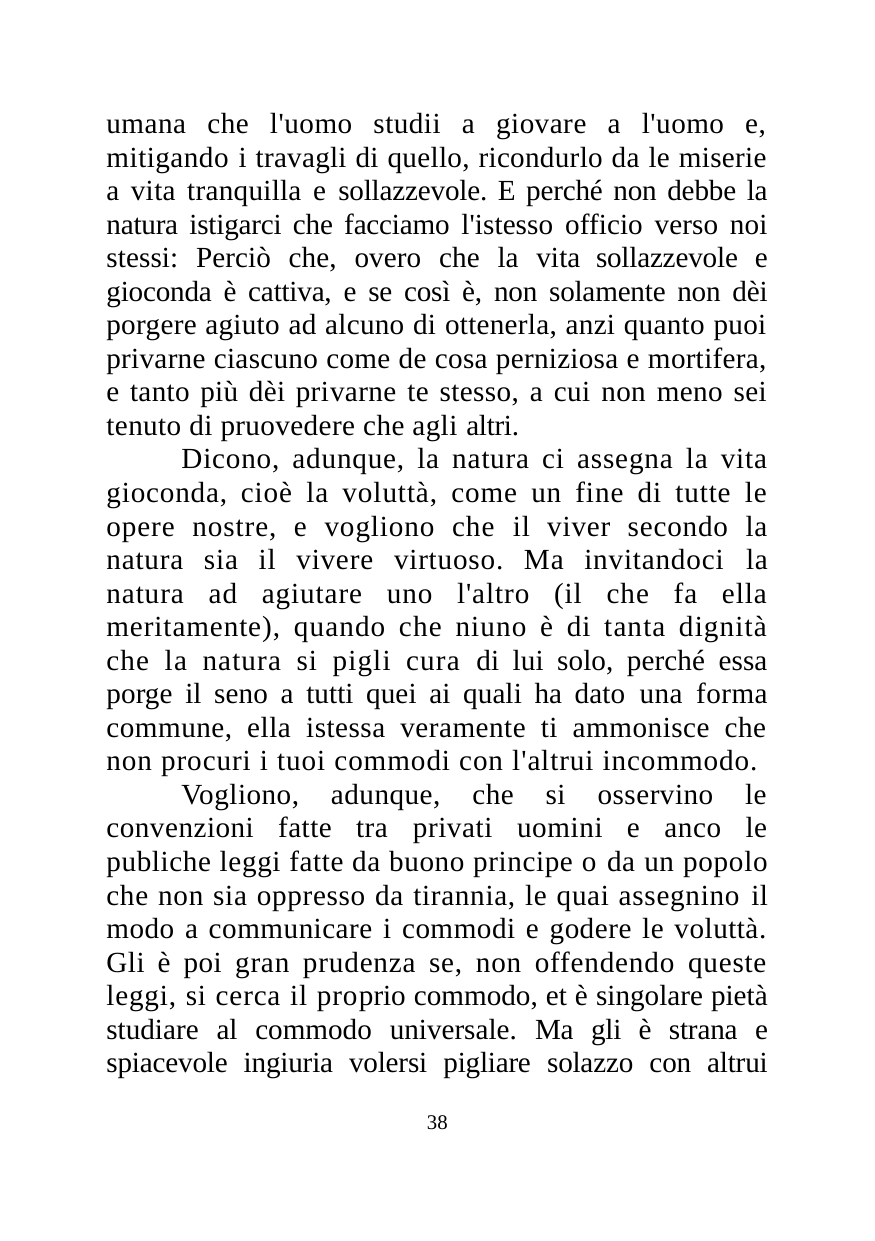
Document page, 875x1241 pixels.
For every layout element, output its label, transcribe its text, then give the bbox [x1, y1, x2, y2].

text umana che l'uomo studii a giovare a l'uomo e, mitigando i travagli di quello, ricondurlo da le miserie a vita tranquilla e sollazzevole. E perché non debbe la natura istigarci che facciamo l'istesso officio verso noi stessi: Perciò che, overo che la vita sollazzevole e gioconda è cattiva, e se così è, non solamente non dèi porgere agiuto ad alcuno di ottenerla, anzi quanto puoi privarne ciascuno come de cosa perniziosa e mortifera, e tanto più dèi privarne te stesso, a cui non meno sei tenuto di pruovedere che agli altri. [106, 106, 768, 442]
text Vogliono, adunque, che si osservino le convenzioni fatte tra privati uomini e anco le publiche leggi fatte da buono principe o da un popolo che non sia oppresso da tirannia, le quai assegnino il modo a communicare i commodi e godere le voluttà. Gli è poi gran prudenza se, non offendendo queste leggi, si cerca il proprio commodo, et è singolare pietà studiare al commodo universale. Ma gli è strana e spiacevole ingiuria volersi pigliare solazzo con altrui [106, 777, 768, 1079]
text Dicono, adunque, la natura ci assegna la vita gioconda, cioè la voluttà, come un fine di tutte le opere nostre, e vogliono che il viver secondo la natura sia il vivere virtuoso. Ma invitandoci la natura ad agiutare uno l'altro (il che fa ella meritamente), quando che niuno è di tanta dignità che la natura si pigli cura di lui solo, perché essa porge il seno a tutti quei ai quali ha dato una forma commune, ella istessa veramente ti ammonisce che non procuri i tuoi commodi con l'altrui incommodo. [106, 442, 768, 777]
